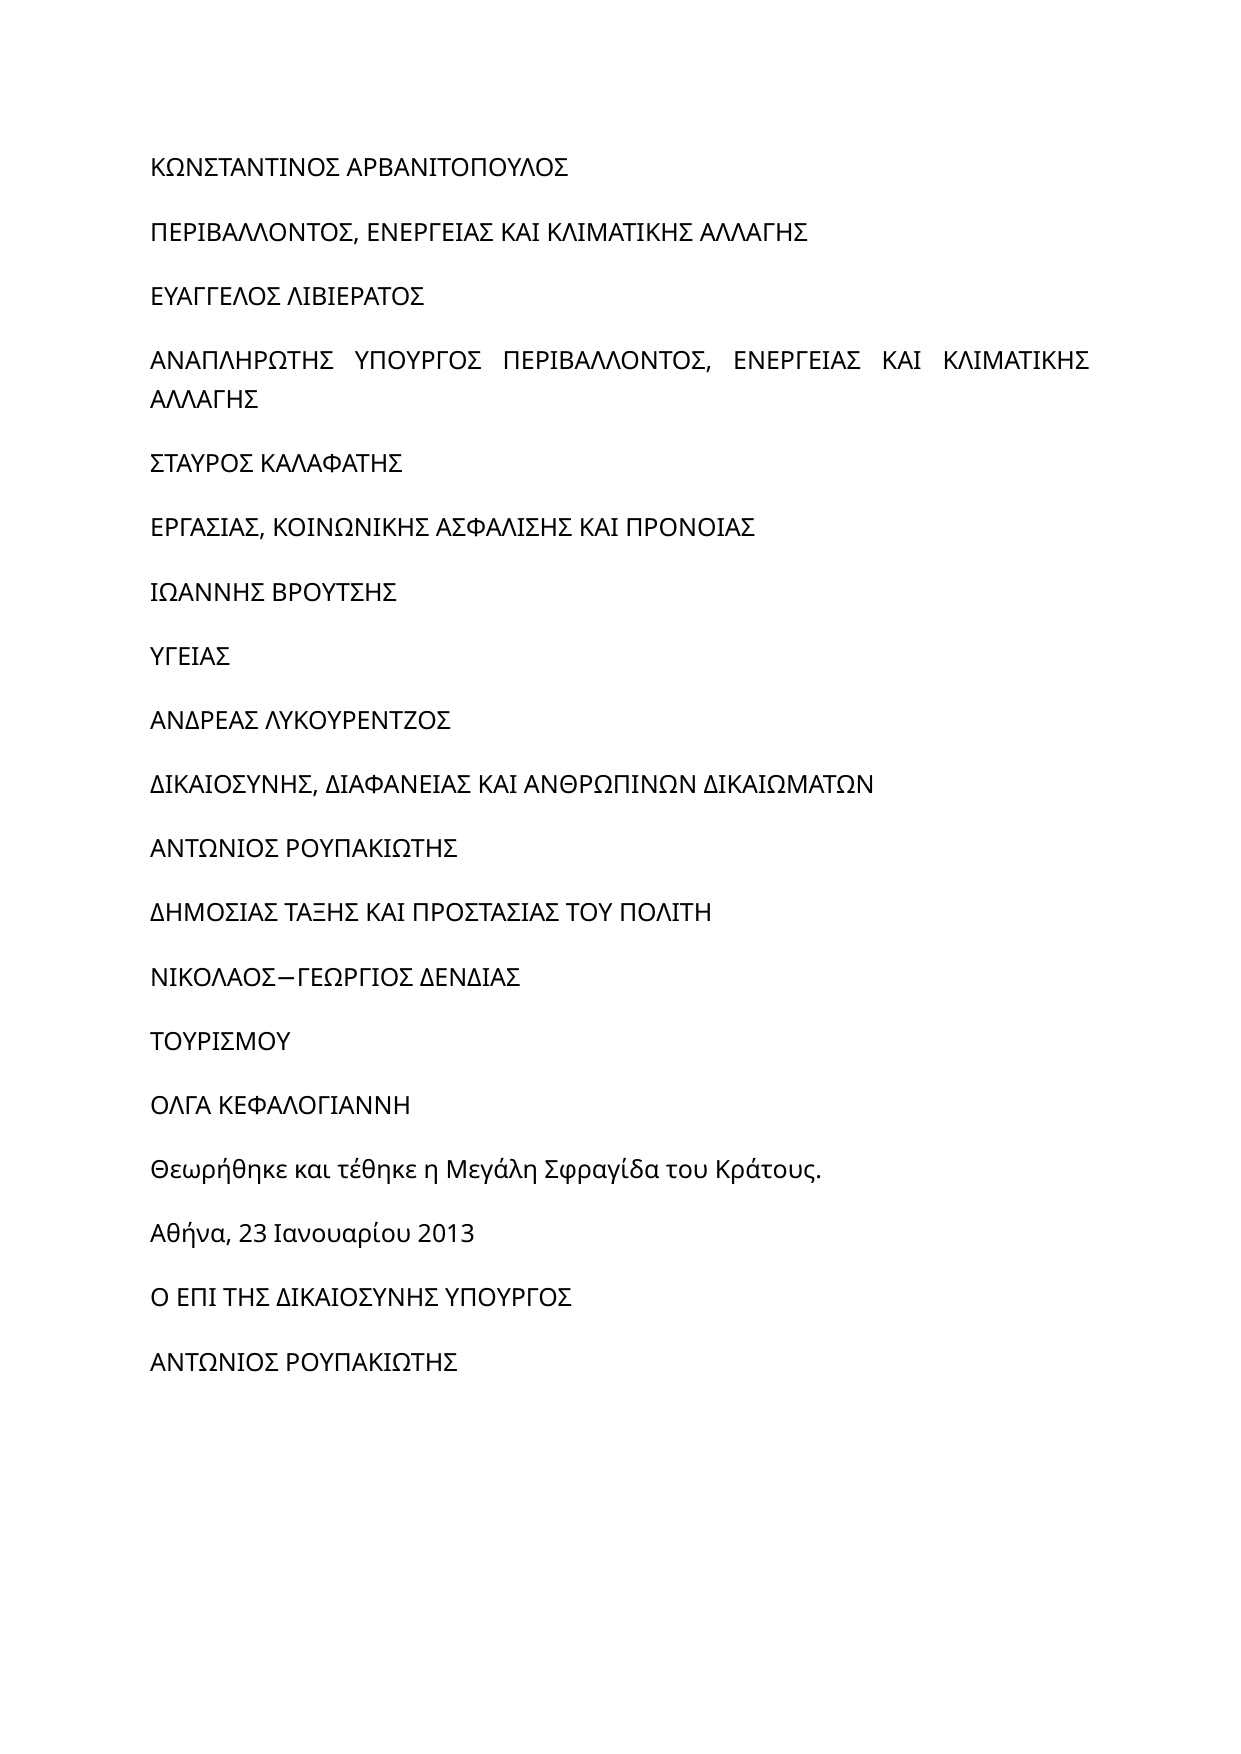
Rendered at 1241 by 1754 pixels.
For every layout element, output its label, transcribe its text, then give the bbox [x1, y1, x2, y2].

text ΔΗΜΟΣΙΑΣ ΤΑΞΗΣ ΚΑΙ ΠΡΟΣΤΑΣΙΑΣ ΤΟΥ ΠΟΛΙΤΗ [150, 895, 1090, 929]
text ΑΝΑΠΛΗΡΩΤΗΣ ΥΠΟΥΡΓΟΣ ΠΕΡΙΒΑΛΛΟΝΤΟΣ, ΕΝΕΡΓΕΙΑΣ ΚΑΙ ΚΛΙΜΑΤΙΚΗΣ ΑΛΛΑΓΗΣ [150, 342, 1090, 416]
text ΑΝΤΩΝΙΟΣ ΡΟΥΠΑΚΙΩΤΗΣ [150, 831, 1090, 865]
text ΙΩΑΝΝΗΣ ΒΡΟΥΤΣΗΣ [150, 574, 1090, 608]
text ΕΡΓΑΣΙΑΣ, ΚΟΙΝΩΝΙΚΗΣ ΑΣΦΑΛΙΣΗΣ ΚΑΙ ΠΡΟΝΟΙΑΣ [150, 510, 1090, 544]
text ΔΙΚΑΙΟΣΥΝΗΣ, ΔΙΑΦΑΝΕΙΑΣ ΚΑΙ ΑΝΘΡΩΠΙΝΩΝ ΔΙΚΑΙΩΜΑΤΩΝ [150, 767, 1090, 801]
text ΠΕΡΙΒΑΛΛΟΝΤΟΣ, ΕΝΕΡΓΕΙΑΣ ΚΑΙ ΚΛΙΜΑΤΙΚΗΣ ΑΛΛΑΓΗΣ [150, 214, 1090, 248]
text ΟΛΓΑ ΚΕΦΑΛΟΓΙΑΝΝΗ [150, 1087, 1090, 1122]
text ΚΩΝΣΤΑΝΤΙΝΟΣ ΑΡΒΑΝΙΤΟΠΟΥΛΟΣ [150, 150, 1090, 184]
text ΑΝΔΡΕΑΣ ΛΥΚΟΥΡΕΝΤΖΟΣ [150, 702, 1090, 737]
text ΕΥΑΓΓΕΛΟΣ ΛΙΒΙΕΡΑΤΟΣ [150, 278, 1090, 312]
text ΝΙΚΟΛΑΟΣ−ΓΕΩΡΓΙΟΣ ΔΕΝΔΙΑΣ [150, 959, 1090, 993]
text Θεωρήθηκε και τέθηκε η Μεγάλη Σφραγίδα του Κράτους. [150, 1152, 1090, 1186]
text Ο ΕΠΙ ΤΗΣ ΔΙΚΑΙΟΣΥΝΗΣ ΥΠΟΥΡΓΟΣ [150, 1280, 1090, 1314]
text ΣΤΑΥΡΟΣ ΚΑΛΑΦΑΤΗΣ [150, 446, 1090, 480]
text Αθήνα, 23 Ιανουαρίου 2013 [150, 1216, 1090, 1250]
text ΤΟΥΡΙΣΜΟΥ [150, 1023, 1090, 1057]
text ΑΝΤΩΝΙΟΣ ΡΟΥΠΑΚΙΩΤΗΣ [150, 1344, 1090, 1378]
text ΥΓΕΙΑΣ [150, 638, 1090, 672]
